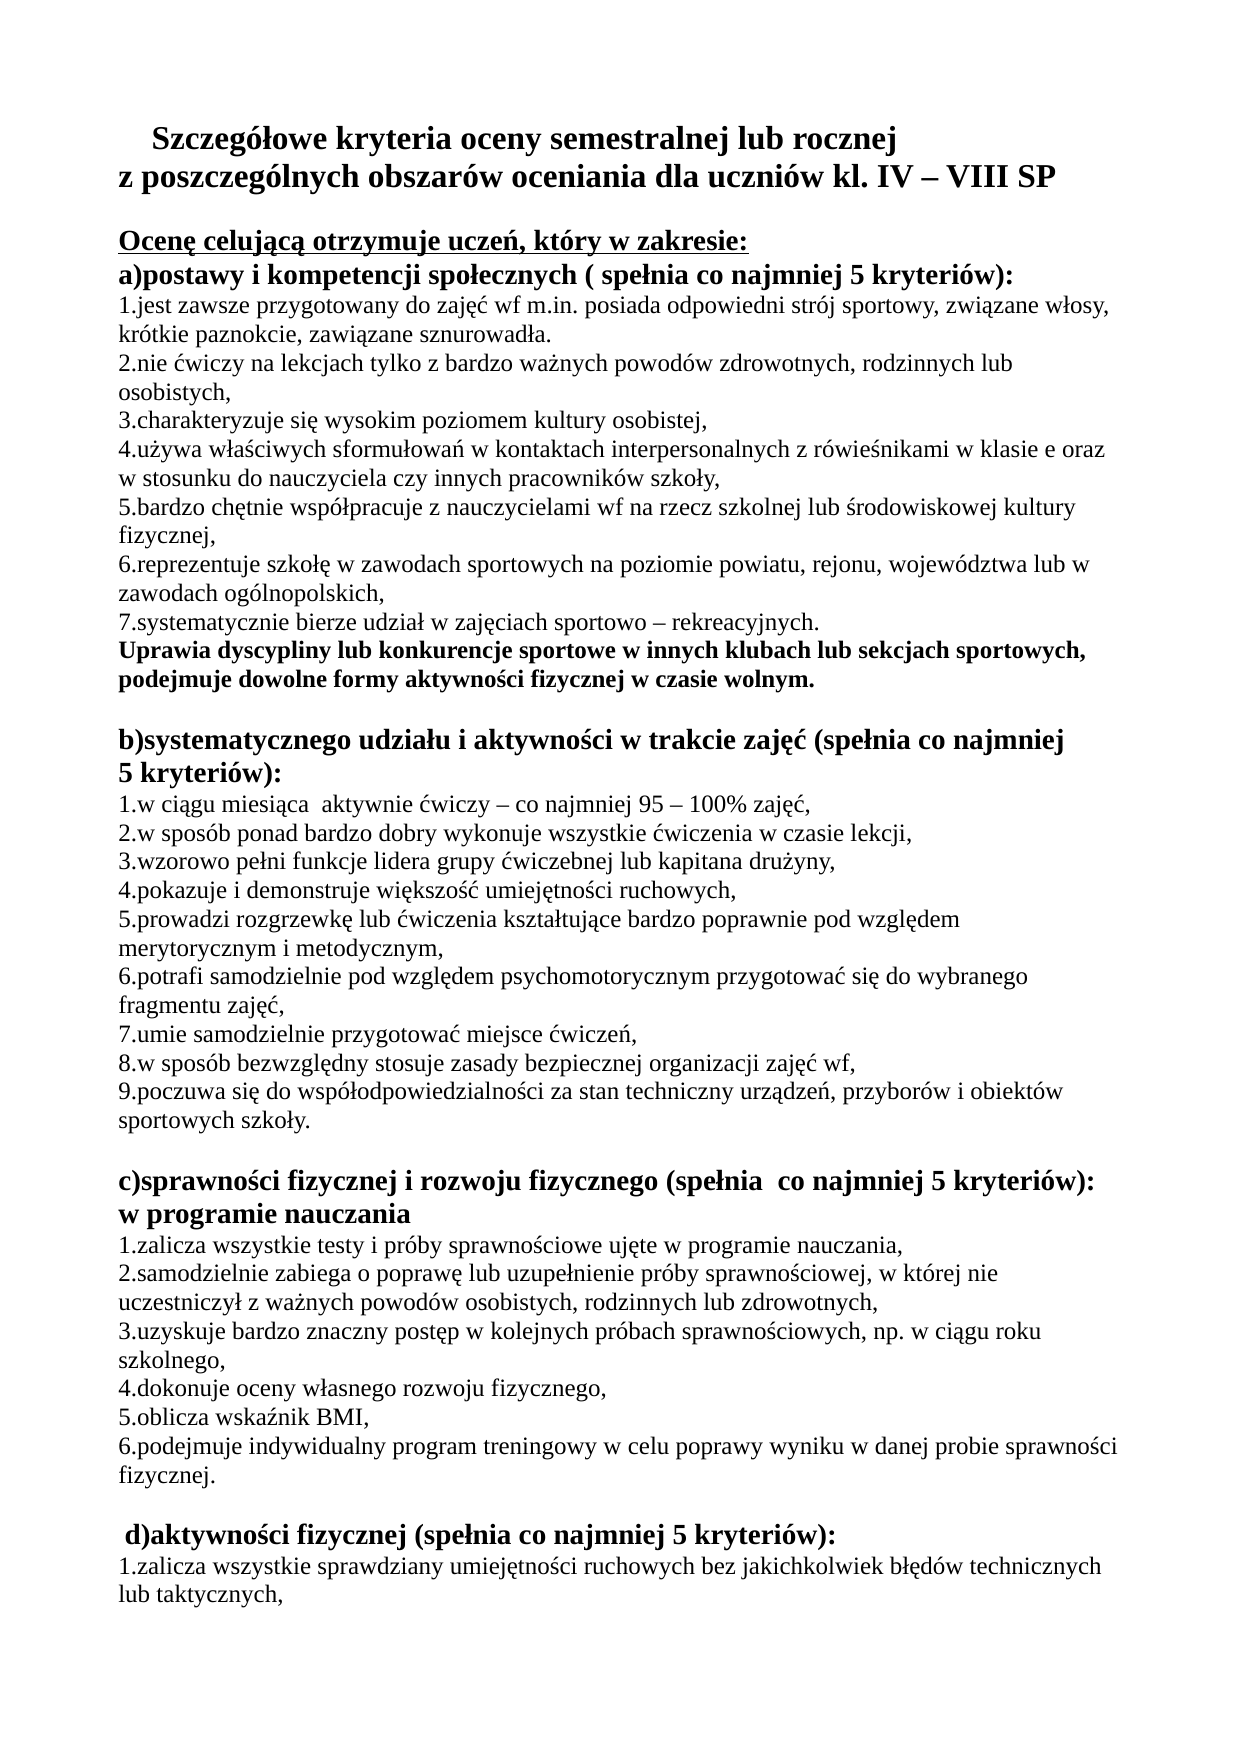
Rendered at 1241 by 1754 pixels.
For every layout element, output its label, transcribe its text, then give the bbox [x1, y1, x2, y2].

text 2.w sposób ponad bardzo dobry wykonuje wszystkie ćwiczenia w czasie lekcji, [118, 818, 1122, 846]
text 7.umie samodzielnie przygotować miejsce ćwiczeń, [118, 1019, 1122, 1048]
text 6.podejmuje indywidualny program treningowy w celu poprawy wyniku w danej probie sprawności fizycznej. [118, 1431, 1122, 1488]
text Uprawia dyscypliny lub konkurencje sportowe w innych klubach lub sekcjach sportowych, podejmuje dowolne formy aktywności fizycznej w czasie wolnym. [118, 636, 1122, 693]
text 2.samodzielnie zabiega o poprawę lub uzupełnienie próby sprawnościowej, w której nie uczestniczył z ważnych powodów osobistych, rodzinnych lub zdrowotnych, [118, 1258, 1122, 1316]
text 9.poczuwa się do współodpowiedzialności za stan techniczny urządzeń, przyborów i obiektów sportowych szkoły. [118, 1076, 1122, 1134]
text 2.nie ćwiczy na lekcjach tylko z bardzo ważnych powodów zdrowotnych, rodzinnych lub osobistych, [118, 348, 1122, 406]
text 5.oblicza wskaźnik BMI, [118, 1402, 1122, 1431]
text 5.bardzo chętnie współpracuje z nauczycielami wf na rzecz szkolnej lub środowiskowej kultury fizycznej, [118, 492, 1122, 549]
text 4.używa właściwych sformułowań w kontaktach interpersonalnych z rówieśnikami w klasie e oraz w stosunku do nauczyciela czy innych pracowników szkoły, [118, 434, 1122, 492]
text 8.w sposób bezwzględny stosuje zasady bezpiecznej organizacji zajęć wf, [118, 1048, 1122, 1076]
text 1.jest zawsze przygotowany do zajęć wf m.in. posiada odpowiedni strój sportowy, związane włosy, krótkie paznokcie, zawiązane sznurowadła. [118, 291, 1122, 348]
text 4.pokazuje i demonstruje większość umiejętności ruchowych, [118, 875, 1122, 904]
text 6.reprezentuje szkołę w zawodach sportowych na poziomie powiatu, rejonu, województwa lub w zawodach ogólnopolskich, [118, 549, 1122, 607]
text 7.systematycznie bierze udział w zajęciach sportowo – rekreacyjnych. [118, 607, 1122, 636]
text Ocenę celującą otrzymuje uczeń, który w zakresie: [118, 223, 1122, 257]
text 4.dokonuje oceny własnego rozwoju fizycznego, [118, 1373, 1122, 1402]
text 1.zalicza wszystkie testy i próby sprawnościowe ujęte w programie nauczania, [118, 1230, 1122, 1258]
text 3.charakteryzuje się wysokim poziomem kultury osobistej, [118, 406, 1122, 434]
text a)postawy i kompetencji społecznych ( spełnia co najmniej 5 kryteriów): [118, 257, 1122, 291]
text 5.prowadzi rozgrzewkę lub ćwiczenia kształtujące bardzo poprawnie pod względem merytorycznym i metodycznym, [118, 904, 1122, 961]
text Szczegółowe kryteria oceny semestralnej lub rocznej [118, 118, 1122, 156]
text 1.zalicza wszystkie sprawdziany umiejętności ruchowych bez jakichkolwiek błędów technicznych lub taktycznych, [118, 1551, 1122, 1608]
text c)sprawności fizycznej i rozwoju fizycznego (spełnia co najmniej 5 kryteriów): w programie nauczania [118, 1163, 1122, 1230]
text 3.uzyskuje bardzo znaczny postęp w kolejnych próbach sprawnościowych, np. w ciągu roku szkolnego, [118, 1316, 1122, 1373]
text b)systematycznego udziału i aktywności w trakcie zajęć (spełnia co najmniej 5 kryteriów): [118, 722, 1122, 789]
text d)aktywności fizycznej (spełnia co najmniej 5 kryteriów): [118, 1517, 1122, 1551]
text 1.w ciągu miesiąca aktywnie ćwiczy – co najmniej 95 – 100% zajęć, [118, 789, 1122, 818]
text z poszczególnych obszarów oceniania dla uczniów kl. IV – VIII SP [118, 156, 1122, 195]
text 6.potrafi samodzielnie pod względem psychomotorycznym przygotować się do wybranego fragmentu zajęć, [118, 961, 1122, 1019]
text 3.wzorowo pełni funkcje lidera grupy ćwiczebnej lub kapitana drużyny, [118, 846, 1122, 875]
